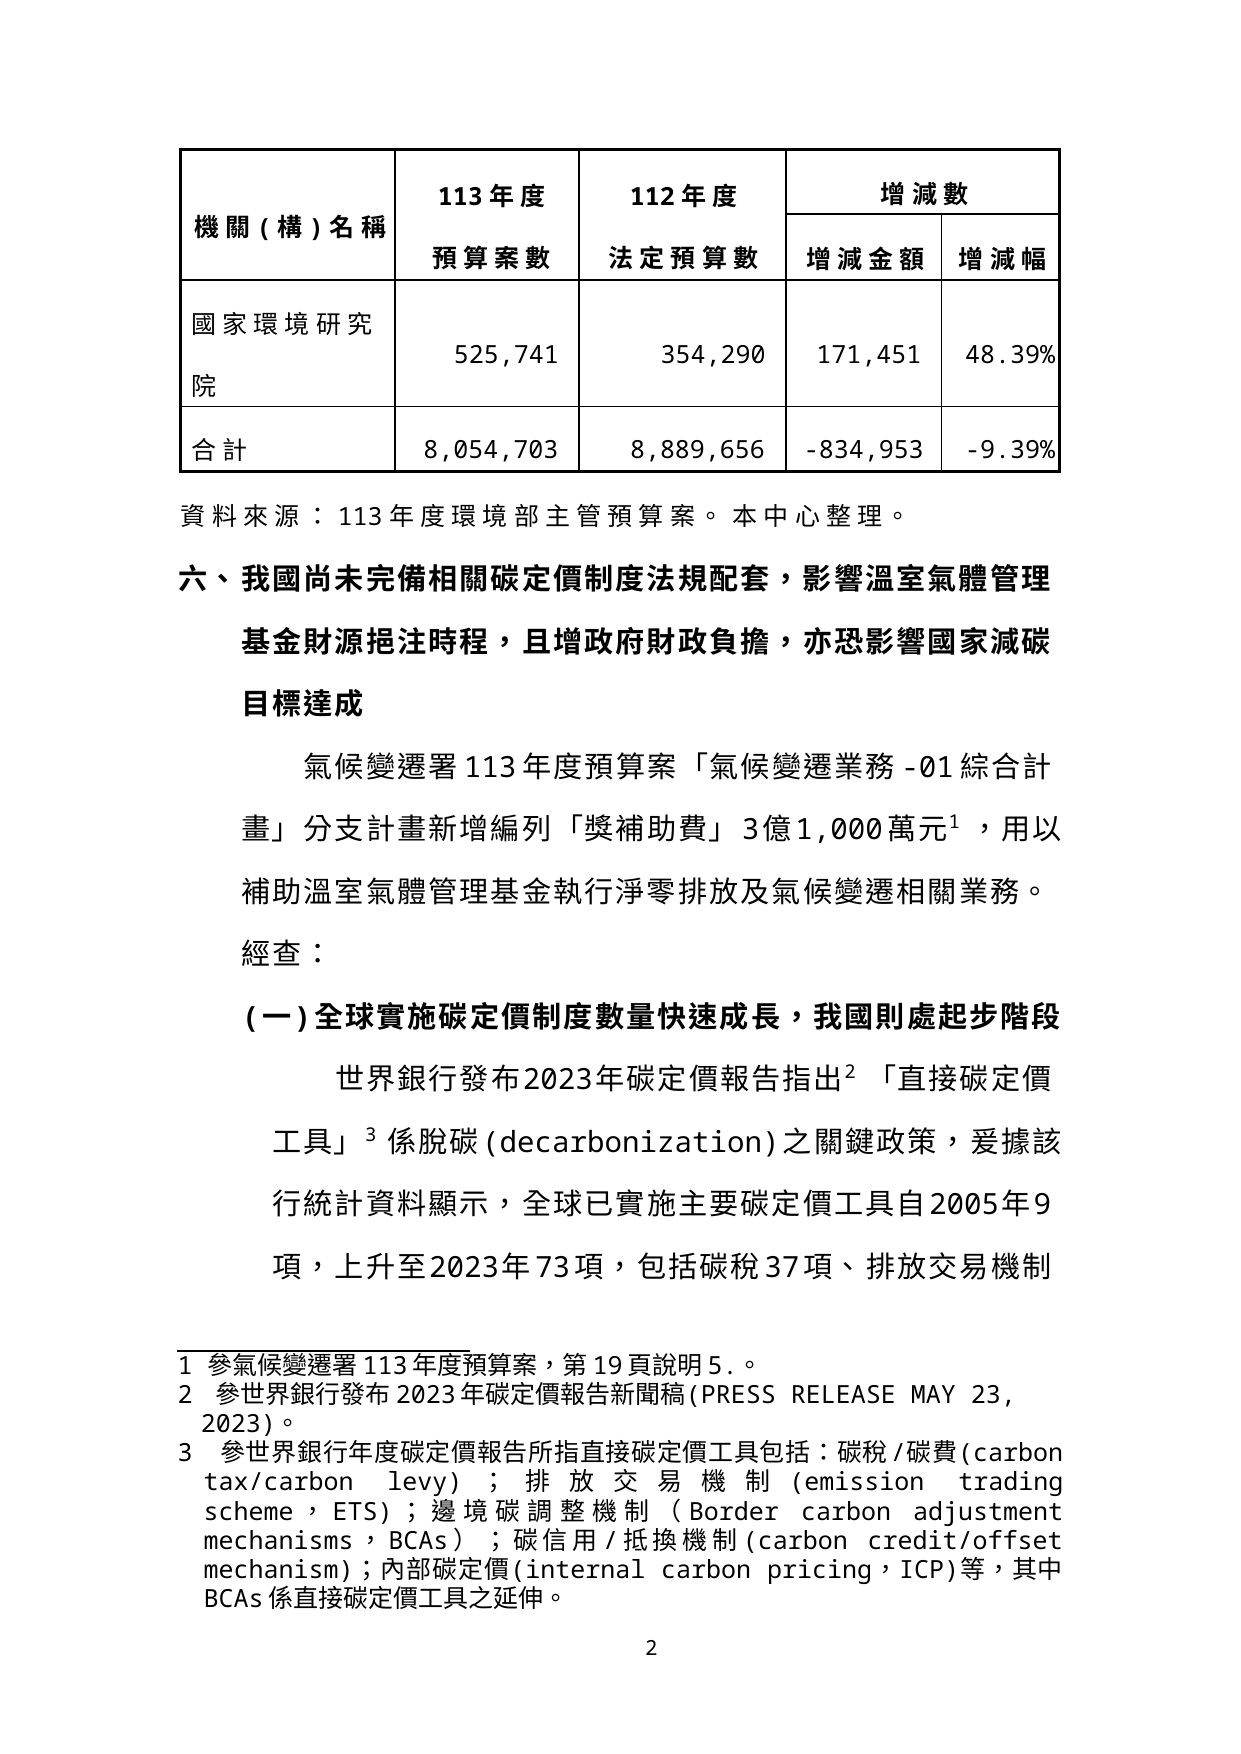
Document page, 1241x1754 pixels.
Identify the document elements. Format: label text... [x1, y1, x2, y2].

table_cell 171,451 [787, 281, 941, 406]
table_header 機關(構)名稱 [182, 151, 394, 279]
table_cell 增減幅 [942, 215, 1058, 279]
text 參氣候變遷署113年度預算案，第19頁說明5.。 [177, 1351, 1063, 1380]
table_cell 8,889,656 [580, 407, 785, 469]
text 氣候變遷署113年度預算案「氣候變遷業務-01綜合計畫」分支計畫新增編列「獎補助費」3億1,000萬元，用以補助溫室氣體管理基金執行淨零排放及氣候變遷相關業務。經查： [236, 723, 1063, 973]
text 參世界銀行年度碳定價報告所指直接碳定價工具包括：碳稅/碳費(carbon tax/carbon levy)；排放交易機制(emission trading scheme，ETS)；邊境碳調整機制（Border carbon adjustment mechanisms，BCAs）；碳信用/抵換機制(carbon credit/offset mechanism)；內部碳定價(internal carbon pricing，ICP)等，其中BCAs係直接碳定價工具之延伸。 [177, 1438, 1063, 1613]
table_cell 525,741 [396, 281, 578, 406]
text (一)全球實施碳定價制度數量快速成長，我國則處起步階段 [236, 973, 1063, 1035]
table_cell 354,290 [580, 281, 785, 406]
table_cell -9.39% [942, 407, 1058, 469]
text 參世界銀行發布2023年碳定價報告新聞稿(PRESS RELEASE MAY 23, 2023)。 [177, 1380, 1063, 1438]
table_cell 8,054,703 [396, 407, 578, 469]
text 六、我國尚未完備相關碳定價制度法規配套，影響溫室氣體管理基金財源挹注時程，且增政府財政負擔，亦恐影響國家減碳目標達成 [177, 535, 1063, 723]
table_cell -834,953 [787, 407, 941, 469]
table_cell 合計 [182, 407, 394, 469]
text 資料來源：113年度環境部主管預算案。本中心整理。 [177, 473, 1063, 535]
table_cell 48.39% [942, 281, 1058, 406]
table_cell 國家環境研究院 [182, 281, 394, 406]
table_header 113年度 預算案數 [396, 151, 578, 279]
text 世界銀行發布2023年碳定價報告指出「直接碳定價工具」係脫碳(decarbonization)之關鍵政策，爰據該行統計資料顯示，全球已實施主要碳定價工具自2005年9項，上升至2023年73項，包括碳稅37項、排放交易機制 [266, 1035, 1063, 1285]
table_cell 增減金額 [787, 215, 941, 279]
table_header 增減數 [787, 151, 1058, 213]
table_header 112年度 法定預算數 [580, 151, 785, 279]
